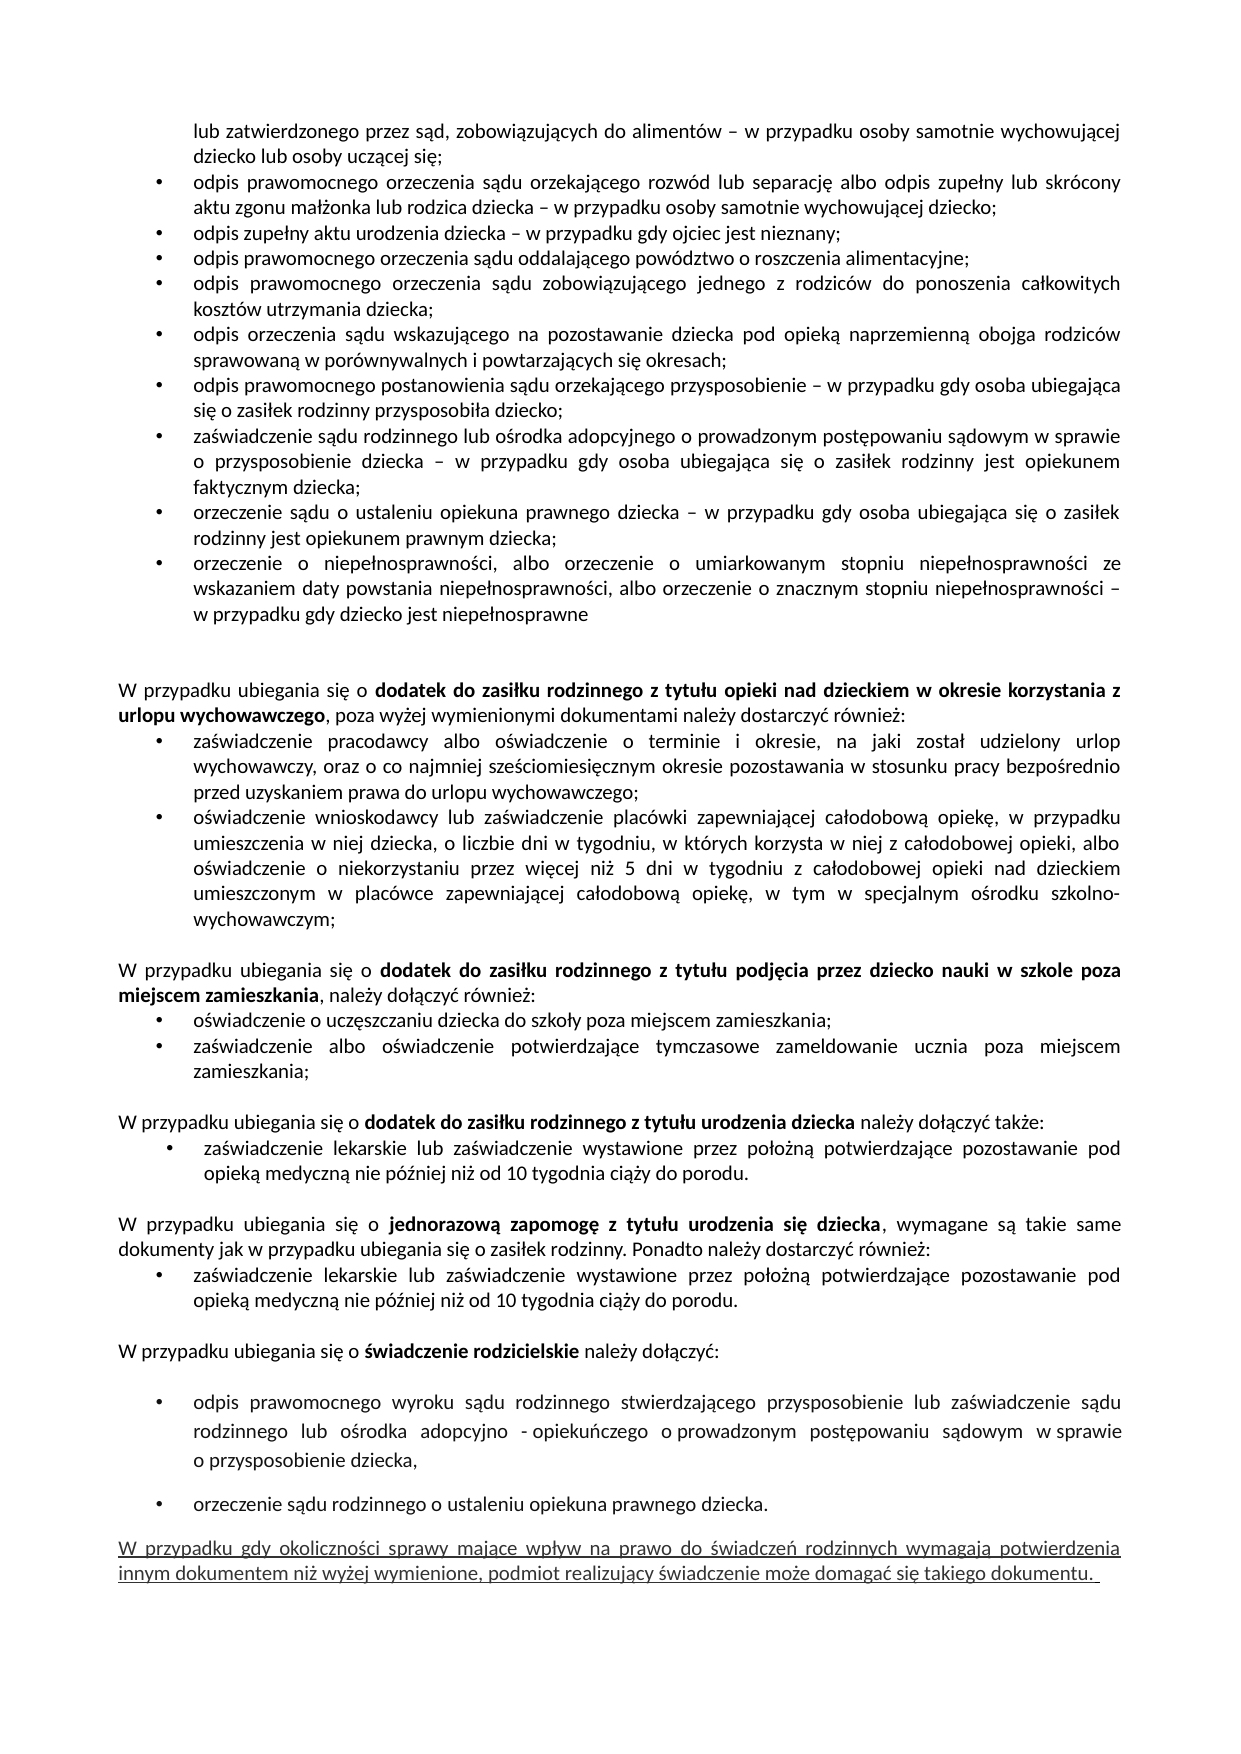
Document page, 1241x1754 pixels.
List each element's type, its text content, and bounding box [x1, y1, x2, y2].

list oświadczenie o uczęszczaniu dziecka do szkoły poza miejscem zamieszkania; [156, 1008, 1122, 1033]
list odpis prawomocnego orzeczenia sądu oddalającego powództwo o roszczenia alimentacyjne; [156, 245, 1122, 271]
list zaświadczenie lekarskie lub zaświadczenie wystawione przez położną potwierdzające pozostawanie pod opieką medyczną nie później niż od 10 tygodnia ciąży do porodu. [156, 1262, 1122, 1313]
text W przypadku ubiegania się o dodatek do zasiłku rodzinnego z tytułu urodzenia dziecka należy dołączyć także: [118, 1109, 1122, 1135]
list zaświadczenie lekarskie lub zaświadczenie wystawione przez położną potwierdzające pozostawanie pod opieką medyczną nie później niż od 10 tygodnia ciąży do porodu. [166, 1135, 1122, 1186]
list zaświadczenie albo oświadczenie potwierdzające tymczasowe zameldowanie ucznia poza miejscem zamieszkania; [156, 1033, 1122, 1084]
list odpis prawomocnego orzeczenia sądu orzekającego rozwód lub separację albo odpis zupełny lub skrócony aktu zgonu małżonka lub rodzica dziecka – w przypadku osoby samotnie wychowującej dziecko; [156, 169, 1122, 220]
list odpis zupełny aktu urodzenia dziecka – w przypadku gdy ojciec jest nieznany; [156, 220, 1122, 245]
list zaświadczenie sądu rodzinnego lub ośrodka adopcyjnego o prowadzonym postępowaniu sądowym w sprawie o przysposobienie dziecka – w przypadku gdy osoba ubiegająca się o zasiłek rodzinny jest opiekunem faktycznym dziecka; [156, 423, 1122, 499]
text W przypadku ubiegania się o dodatek do zasiłku rodzinnego z tytułu opieki nad dzieckiem w okresie korzystania z urlopu wychowawczego, poza wyżej wymienionymi dokumentami należy dostarczyć również: [118, 677, 1122, 728]
list odpis prawomocnego postanowienia sądu orzekającego przysposobienie – w przypadku gdy osoba ubiegająca się o zasiłek rodzinny przysposobiła dziecko; [156, 372, 1122, 423]
text W przypadku ubiegania się o dodatek do zasiłku rodzinnego z tytułu podjęcia przez dziecko nauki w szkole poza miejscem zamieszkania, należy dołączyć również: [118, 957, 1122, 1008]
text W przypadku gdy okoliczności sprawy mające wpływ na prawo do świadczeń rodzinnych wymagają potwierdzenia innym dokumentem niż wyżej wymienione, podmiot realizujący świadczenie może domagać się takiego dokumentu. [118, 1535, 1122, 1586]
list oświadczenie wnioskodawcy lub zaświadczenie placówki zapewniającej całodobową opiekę, w przypadku umieszczenia w niej dziecka, o liczbie dni w tygodniu, w których korzysta w niej z całodobowej opieki, albo oświadczenie o niekorzystaniu przez więcej niż 5 dni w tygodniu z całodobowej opieki nad dzieckiem umieszczonym w placówce zapewniającej całodobową opiekę, w tym w specjalnym ośrodku szkolno-wychowawczym; [156, 804, 1122, 931]
list orzeczenie o niepełnosprawności, albo orzeczenie o umiarkowanym stopniu niepełnosprawności ze wskazaniem daty powstania niepełnosprawności, albo orzeczenie o znacznym stopniu niepełnosprawności – w przypadku gdy dziecko jest niepełnosprawne [156, 550, 1122, 626]
list zaświadczenie pracodawcy albo oświadczenie o terminie i okresie, na jaki został udzielony urlop wychowawczy, oraz o co najmniej sześciomiesięcznym okresie pozostawania w stosunku pracy bezpośrednio przed uzyskaniem prawa do urlopu wychowawczego; [156, 728, 1122, 804]
list orzeczenie sądu rodzinnego o ustaleniu opiekuna prawnego dziecka. [156, 1491, 1122, 1516]
list lub zatwierdzonego przez sąd, zobowiązujących do alimentów – w przypadku osoby samotnie wychowującej dziecko lub osoby uczącej się; [156, 118, 1122, 169]
list orzeczenie sądu o ustaleniu opiekuna prawnego dziecka – w przypadku gdy osoba ubiegająca się o zasiłek rodzinny jest opiekunem prawnym dziecka; [156, 499, 1122, 550]
list odpis prawomocnego orzeczenia sądu zobowiązującego jednego z rodziców do ponoszenia całkowitych kosztów utrzymania dziecka; [156, 271, 1122, 321]
list odpis prawomocnego wyroku sądu rodzinnego stwierdzającego przysposobienie lub zaświadczenie sądu rodzinnego lub ośrodka adopcyjno - opiekuńczego o prowadzonym postępowaniu sądowym w sprawie o przysposobienie dziecka, [156, 1389, 1122, 1473]
text W przypadku ubiegania się o jednorazową zapomogę z tytułu urodzenia się dziecka, wymagane są takie same dokumenty jak w przypadku ubiegania się o zasiłek rodzinny. Ponadto należy dostarczyć również: [118, 1211, 1122, 1262]
list odpis orzeczenia sądu wskazującego na pozostawanie dziecka pod opieką naprzemienną obojga rodziców sprawowaną w porównywalnych i powtarzających się okresach; [156, 321, 1122, 372]
text W przypadku ubiegania się o świadczenie rodzicielskie należy dołączyć: [118, 1338, 1122, 1363]
